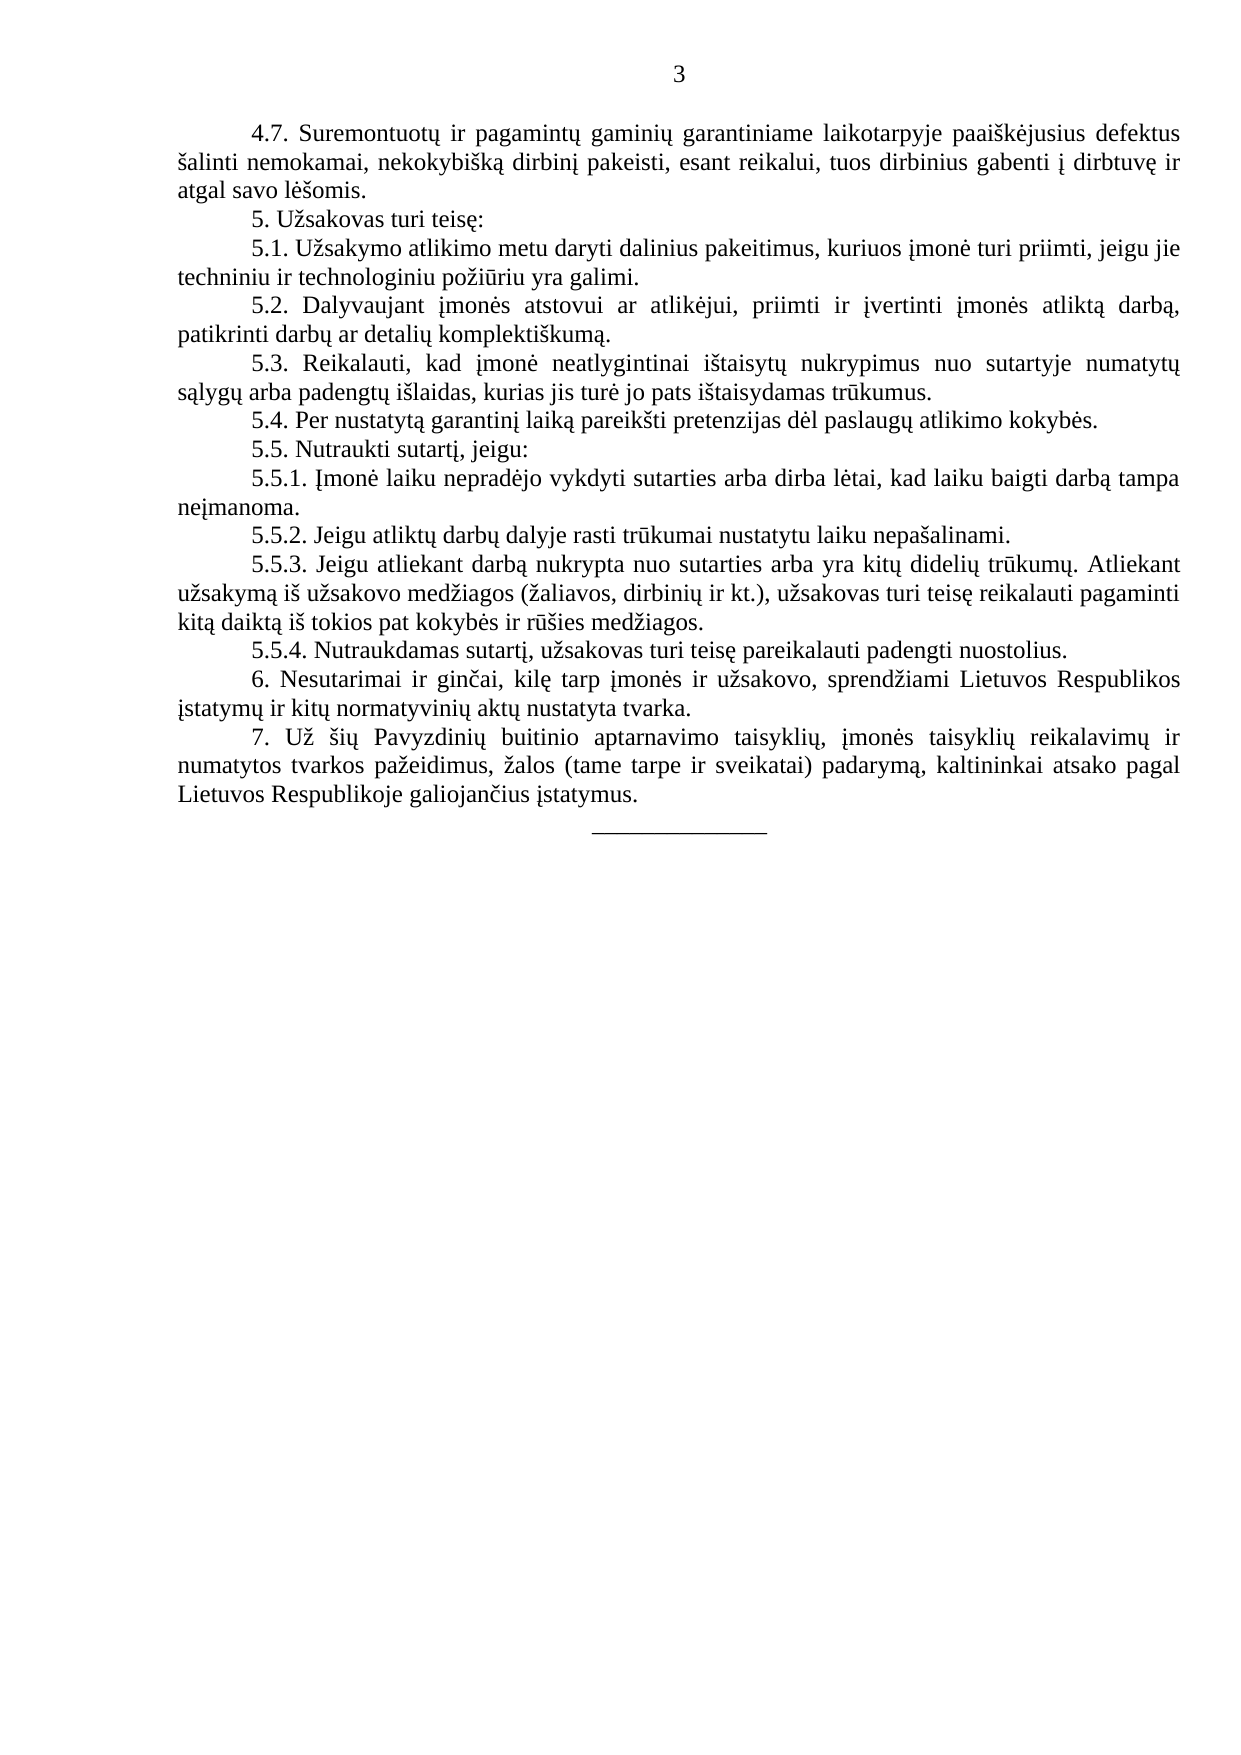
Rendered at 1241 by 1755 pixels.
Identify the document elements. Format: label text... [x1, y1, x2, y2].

text 5.5.1. Įmonė laiku nepradėjo vykdyti sutarties arba dirba lėtai, kad laiku baigti darbą tampa neįmanoma. [177, 463, 1181, 521]
text 5.5.4. Nutraukdamas sutartį, užsakovas turi teisę pareikalauti padengti nuostolius. [177, 636, 1181, 664]
text 5.5.2. Jeigu atliktų darbų dalyje rasti trūkumai nustatytu laiku nepašalinami. [177, 521, 1181, 549]
text 5.1. Užsakymo atlikimo metu daryti dalinius pakeitimus, kuriuos įmonė turi priimti, jeigu jie techniniu ir technologiniu požiūriu yra galimi. [177, 233, 1181, 291]
text ______________ [177, 808, 1181, 837]
text 5.3. Reikalauti, kad įmonė neatlygintinai ištaisytų nukrypimus nuo sutartyje numatytų sąlygų arba padengtų išlaidas, kurias jis turė jo pats ištaisydamas trūkumus. [177, 348, 1181, 406]
text 4.7. Suremontuotų ir pagamintų gaminių garantiniame laikotarpyje paaiškėjusius defektus šalinti nemokamai, nekokybišką dirbinį pakeisti, esant reikalui, tuos dirbinius gabenti į dirbtuvę ir atgal savo lėšomis. [177, 118, 1181, 204]
text 5.5.3. Jeigu atliekant darbą nukrypta nuo sutarties arba yra kitų didelių trūkumų. Atliekant užsakymą iš užsakovo medžiagos (žaliavos, dirbinių ir kt.), užsakovas turi teisę reikalauti pagaminti kitą daiktą iš tokios pat kokybės ir rūšies medžiagos. [177, 549, 1181, 636]
text 5. Užsakovas turi teisę: [177, 204, 1181, 233]
text 5.4. Per nustatytą garantinį laiką pareikšti pretenzijas dėl paslaugų atlikimo kokybės. [177, 406, 1181, 434]
text 6. Nesutarimai ir ginčai, kilę tarp įmonės ir užsakovo, sprendžiami Lietuvos Respublikos įstatymų ir kitų normatyvinių aktų nustatyta tvarka. [177, 664, 1181, 722]
text 7. Už šių Pavyzdinių buitinio aptarnavimo taisyklių, įmonės taisyklių reikalavimų ir numatytos tvarkos pažeidimus, žalos (tame tarpe ir sveikatai) padarymą, kaltininkai atsako pagal Lietuvos Respublikoje galiojančius įstatymus. [177, 722, 1181, 808]
text 5.2. Dalyvaujant įmonės atstovui ar atlikėjui, priimti ir įvertinti įmonės atliktą darbą, patikrinti darbų ar detalių komplektiškumą. [177, 291, 1181, 348]
text 5.5. Nutraukti sutartį, jeigu: [177, 434, 1181, 463]
